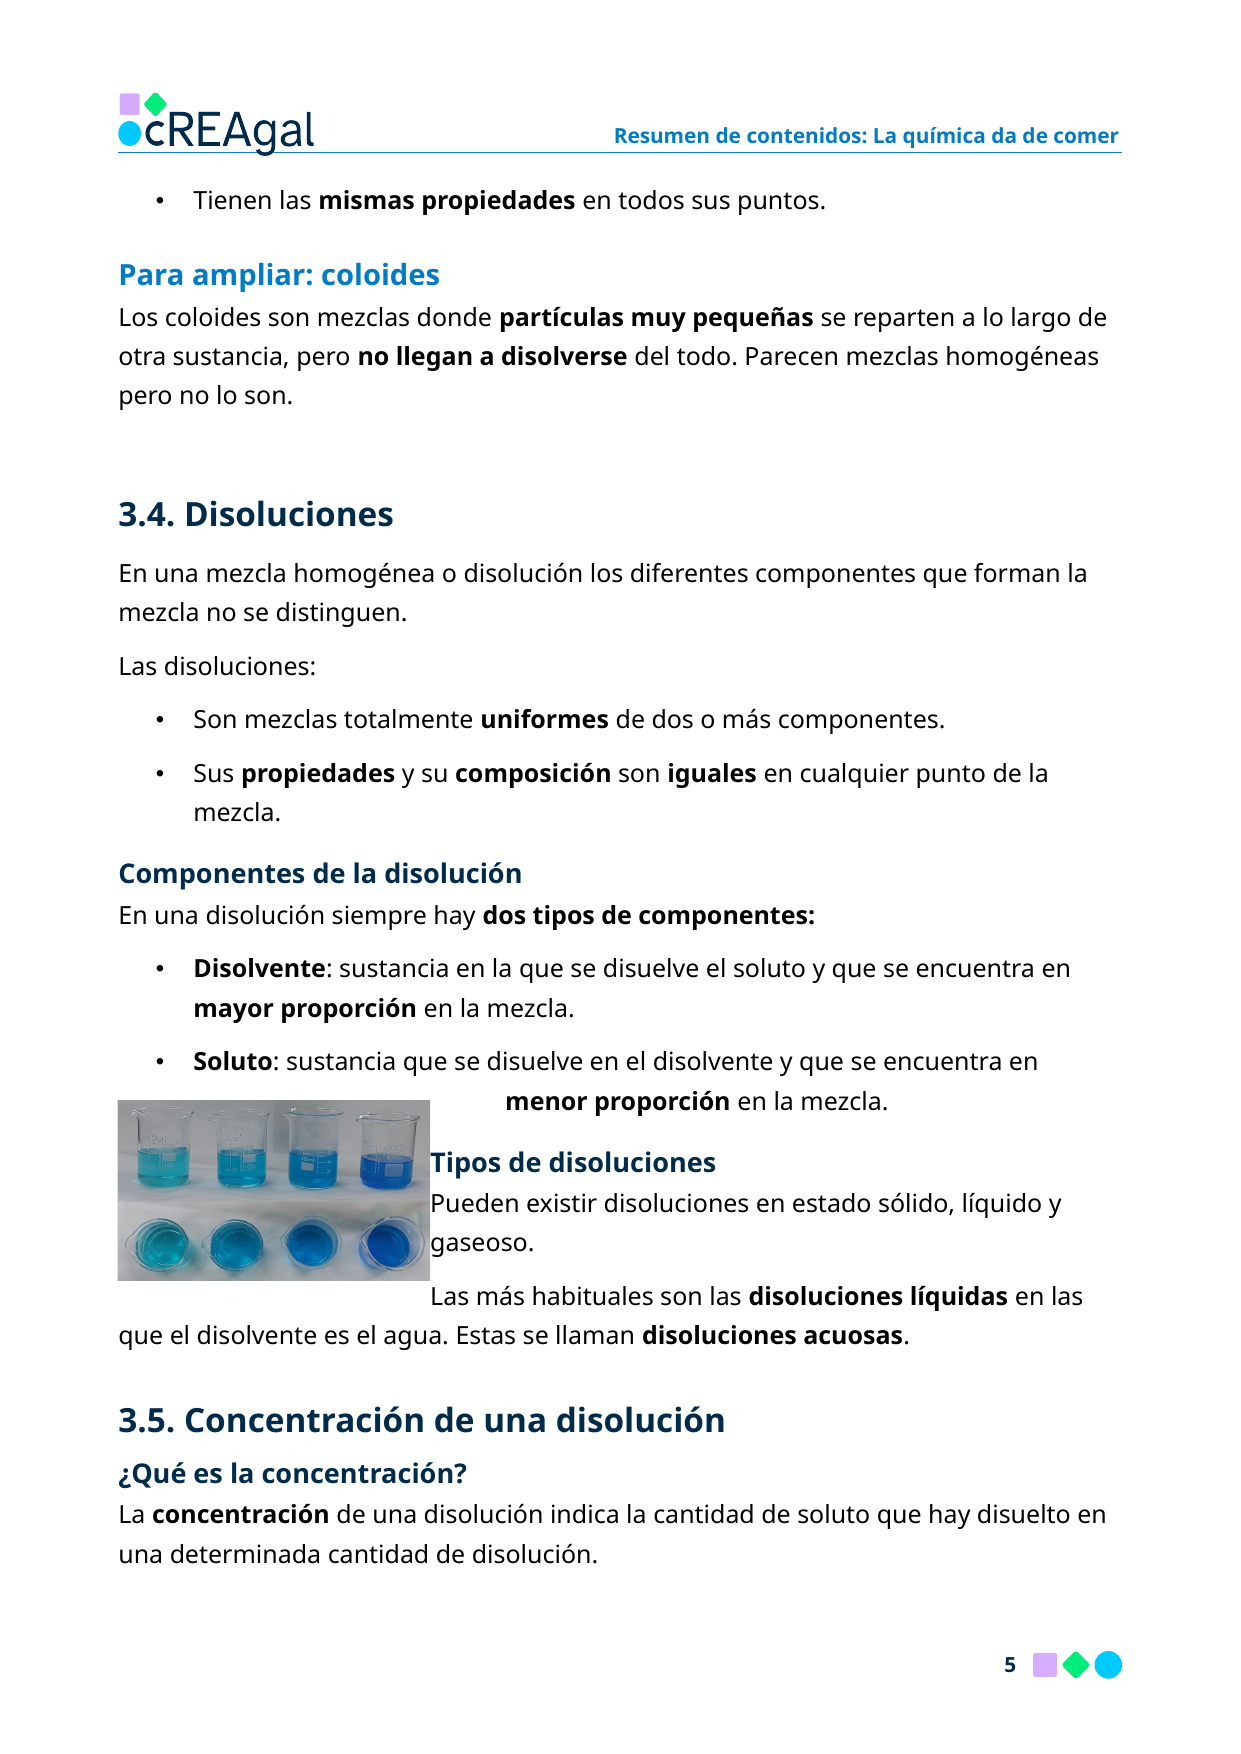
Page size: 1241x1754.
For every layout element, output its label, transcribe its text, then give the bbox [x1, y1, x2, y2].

subtitle 3.4. Disoluciones [118, 491, 1122, 536]
subtitle Componentes de la disolución [118, 855, 1122, 892]
picture [117, 1100, 431, 1281]
picture [118, 93, 314, 156]
subtitle ¿Qué es la concentración? [118, 1455, 1122, 1492]
text En una disolución siempre hay dos tipos de componentes: [118, 897, 1122, 931]
list Disolvente: sustancia en la que se disuelve el soluto y que se encuentra en mayor proporción en la mezcla. [156, 951, 1122, 1024]
list Soluto: sustancia que se disuelve en el disolvente y que se encuentra en menor proporción en la mezcla. [156, 1044, 1122, 1117]
list Sus propiedades y su composición son iguales en cualquier punto de la mezcla. [156, 756, 1122, 829]
subtitle 3.5. Concentración de una disolución [118, 1396, 1122, 1442]
list Son mezclas totalmente uniformes de dos o más componentes. [156, 702, 1122, 736]
text Pueden existir disoluciones en estado sólido, líquido y gaseoso. [431, 1186, 1122, 1259]
subtitle Tipos de disoluciones [431, 1143, 1122, 1180]
text Los coloides son mezclas donde partículas muy pequeñas se reparten a lo largo de otra sustancia, pero no llegan a disolverse del todo. Parecen mezclas homogéneas pero no lo son. [118, 299, 1122, 412]
text La concentración de una disolución indica la cantidad de soluto que hay disuelto en una determinada cantidad de disolución. [118, 1497, 1122, 1570]
list Tienen las mismas propiedades en todos sus puntos. [156, 182, 1122, 217]
text En una mezcla homogénea o disolución los diferentes componentes que forman la mezcla no se distinguen. [118, 555, 1122, 628]
text Las disoluciones: [118, 648, 1122, 682]
text Las más habituales son las disoluciones líquidas en las que el disolvente es el agua. Estas se llaman disoluciones acuosas. [118, 1278, 1122, 1352]
subtitle Para ampliar: coloides [118, 254, 1122, 294]
